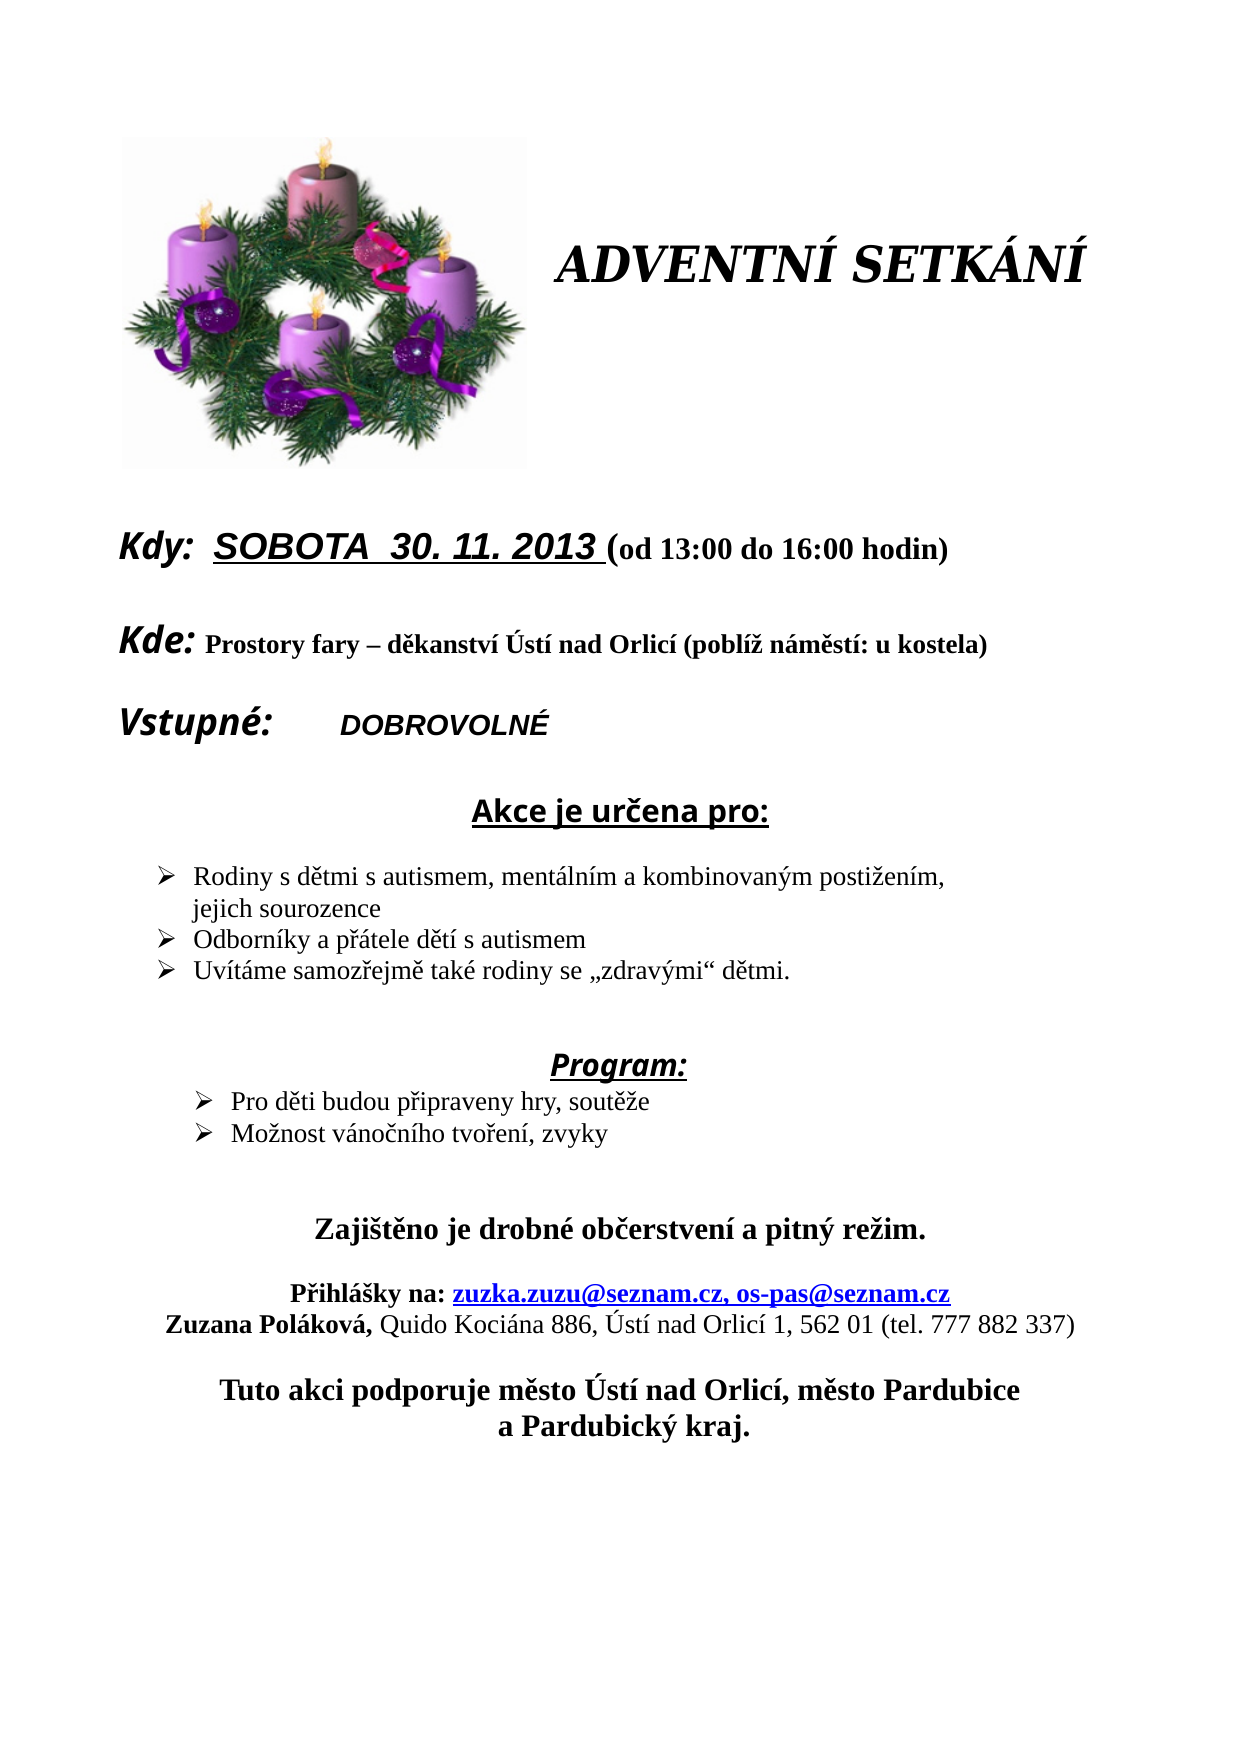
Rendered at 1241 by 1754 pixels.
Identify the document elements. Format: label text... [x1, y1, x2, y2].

text Program: [118, 1043, 1122, 1086]
list Rodiny s dětmi s autismem, mentálním a kombinovaným postižením, [156, 861, 1122, 892]
text Vstupné: DOBROVOLNÉ [118, 696, 1122, 747]
text Kde: Prostory fary – děkanství Ústí nad Orlicí (poblíž náměstí: u kostela) [118, 613, 1122, 664]
text ADVENTNÍ SETKÁNÍ [528, 236, 1122, 294]
list Pro děti budou připraveny hry, soutěže [193, 1086, 1122, 1117]
text Zuzana Poláková, Quido Kociána 886, Ústí nad Orlicí 1, 562 01 (tel. 777 882 337) [118, 1308, 1122, 1340]
picture [122, 137, 528, 469]
text Přihlášky na: zuzka.zuzu@seznam.cz, os-pas@seznam.cz [118, 1277, 1122, 1308]
text Kdy: SOBOTA 30. 11. 2013 (od 13:00 do 16:00 hodin) [118, 520, 1122, 571]
text a Pardubický kraj. [118, 1407, 1122, 1443]
list Uvítáme samozřejmě také rodiny se „zdravými“ dětmi. [156, 954, 1122, 985]
text Tuto akci podporuje město Ústí nad Orlicí, město Pardubice [118, 1371, 1122, 1407]
list Odborníky a přátele dětí s autismem [156, 923, 1122, 954]
text jejich sourozence [118, 892, 1122, 923]
list Možnost vánočního tvoření, zvyky [193, 1117, 1122, 1148]
text Zajištěno je drobné občerstvení a pitný režim. [118, 1210, 1122, 1246]
text Akce je určena pro: [118, 789, 1122, 832]
